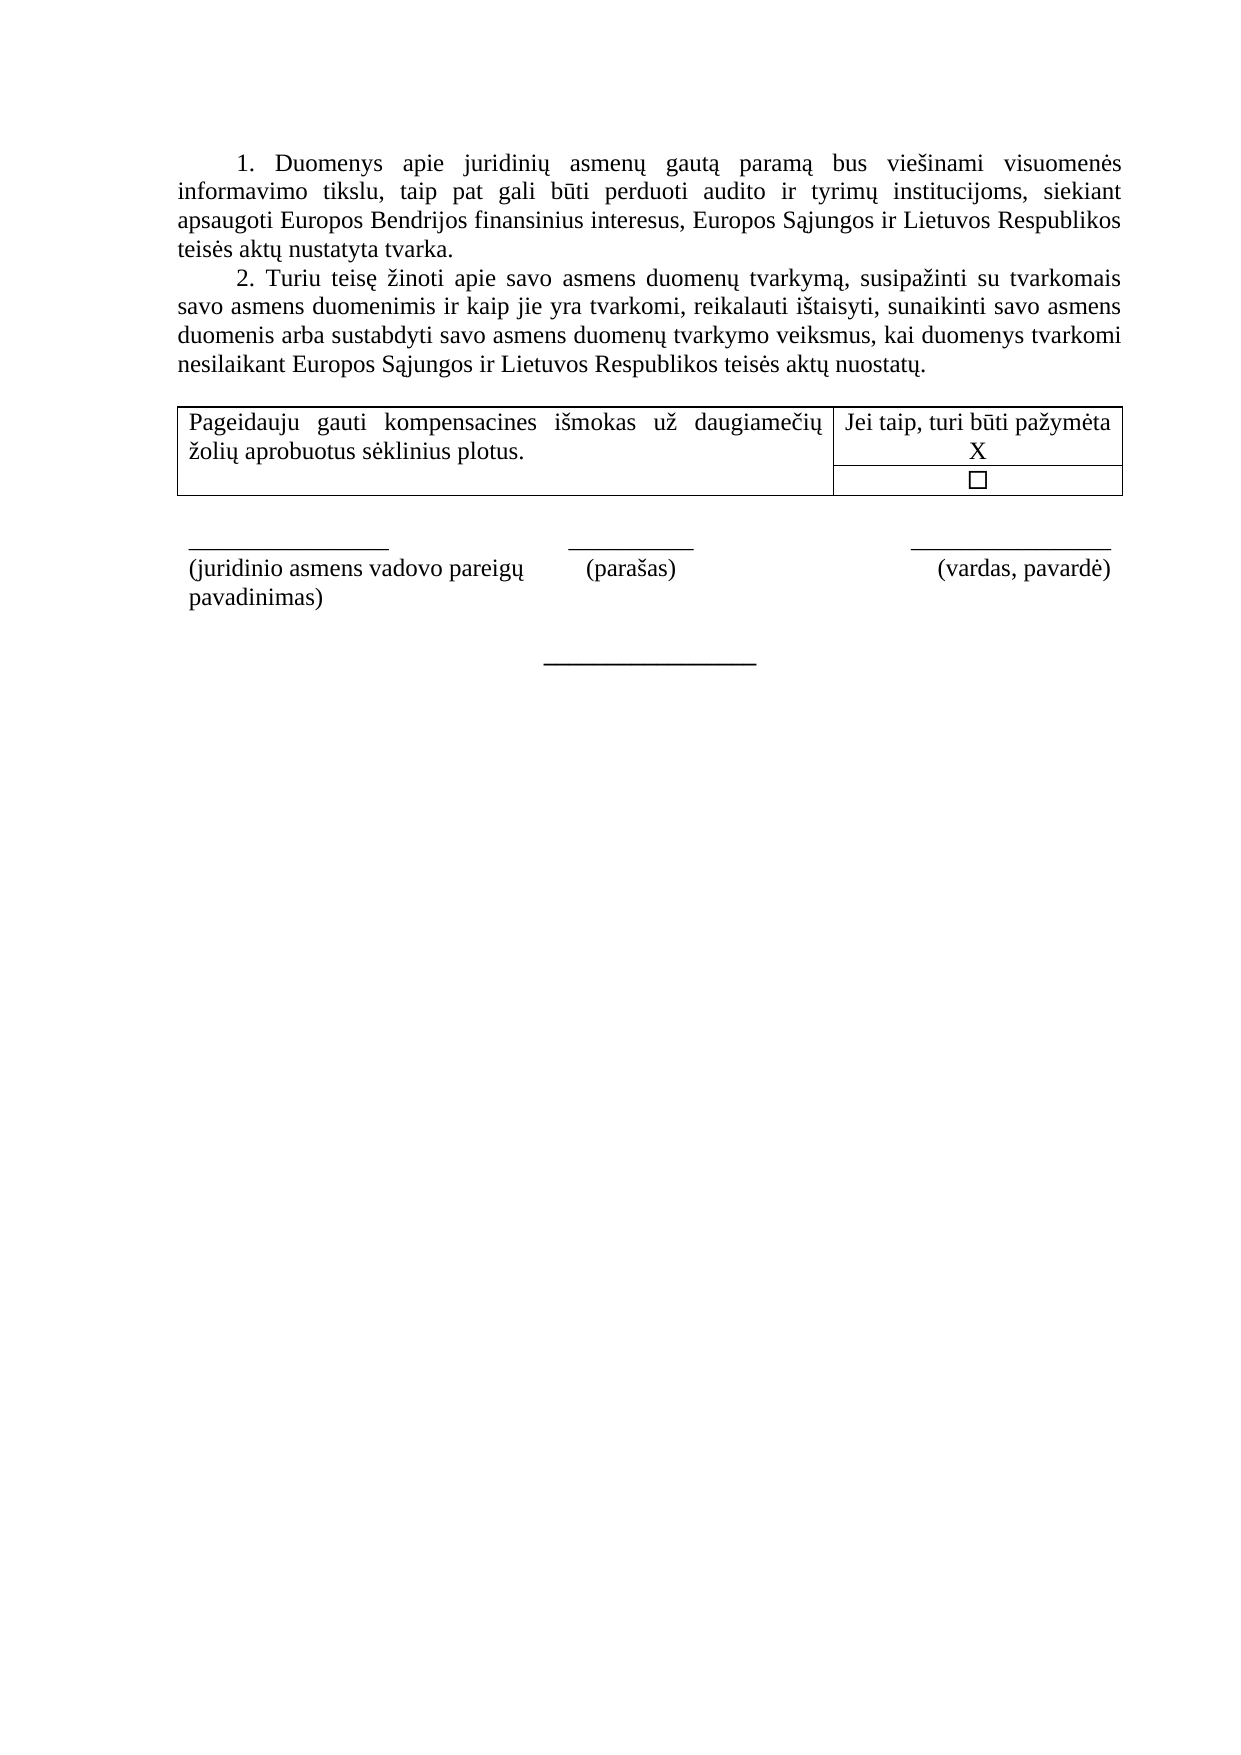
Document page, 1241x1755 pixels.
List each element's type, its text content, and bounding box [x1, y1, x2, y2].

table_cell [] [834, 466, 1122, 495]
text 2. Turiu teisę žinoti apie savo asmens duomenų tvarkymą, susipažinti su tvarkomais savo asmens duomenimis ir kaip jie yra tvarkomi, reikalauti ištaisyti, sunaikinti savo asmens duomenis arba sustabdyti savo asmens duomenų tvarkymo veiksmus, kai duomenys tvarkomi nesilaikant Europos Sąjungos ir Lietuvos Respublikos teisės aktų nuostatų. [177, 263, 1122, 378]
table_header ________________ (vardas, pavardė) [721, 525, 1122, 611]
table_header Jei taip, turi būti pažymėta X [834, 408, 1122, 465]
table_header ________________ (juridinio asmens vadovo pareigų pavadinimas) [177, 525, 540, 611]
text 1. Duomenys apie juridinių asmenų gautą paramą bus viešinami visuomenės informavimo tikslu, taip pat gali būti perduoti audito ir tyrimų institucijoms, siekiant apsaugoti Europos Bendrijos finansinius interesus, Europos Sąjungos ir Lietuvos Respublikos teisės aktų nustatyta tvarka. [177, 148, 1122, 263]
table_header __________ (parašas) [540, 525, 721, 611]
table_header Pageidauju gauti kompensacines išmokas už daugiamečių žolių aprobuotus sėklinius plotus. [178, 408, 833, 495]
text _________________ [177, 639, 1122, 668]
